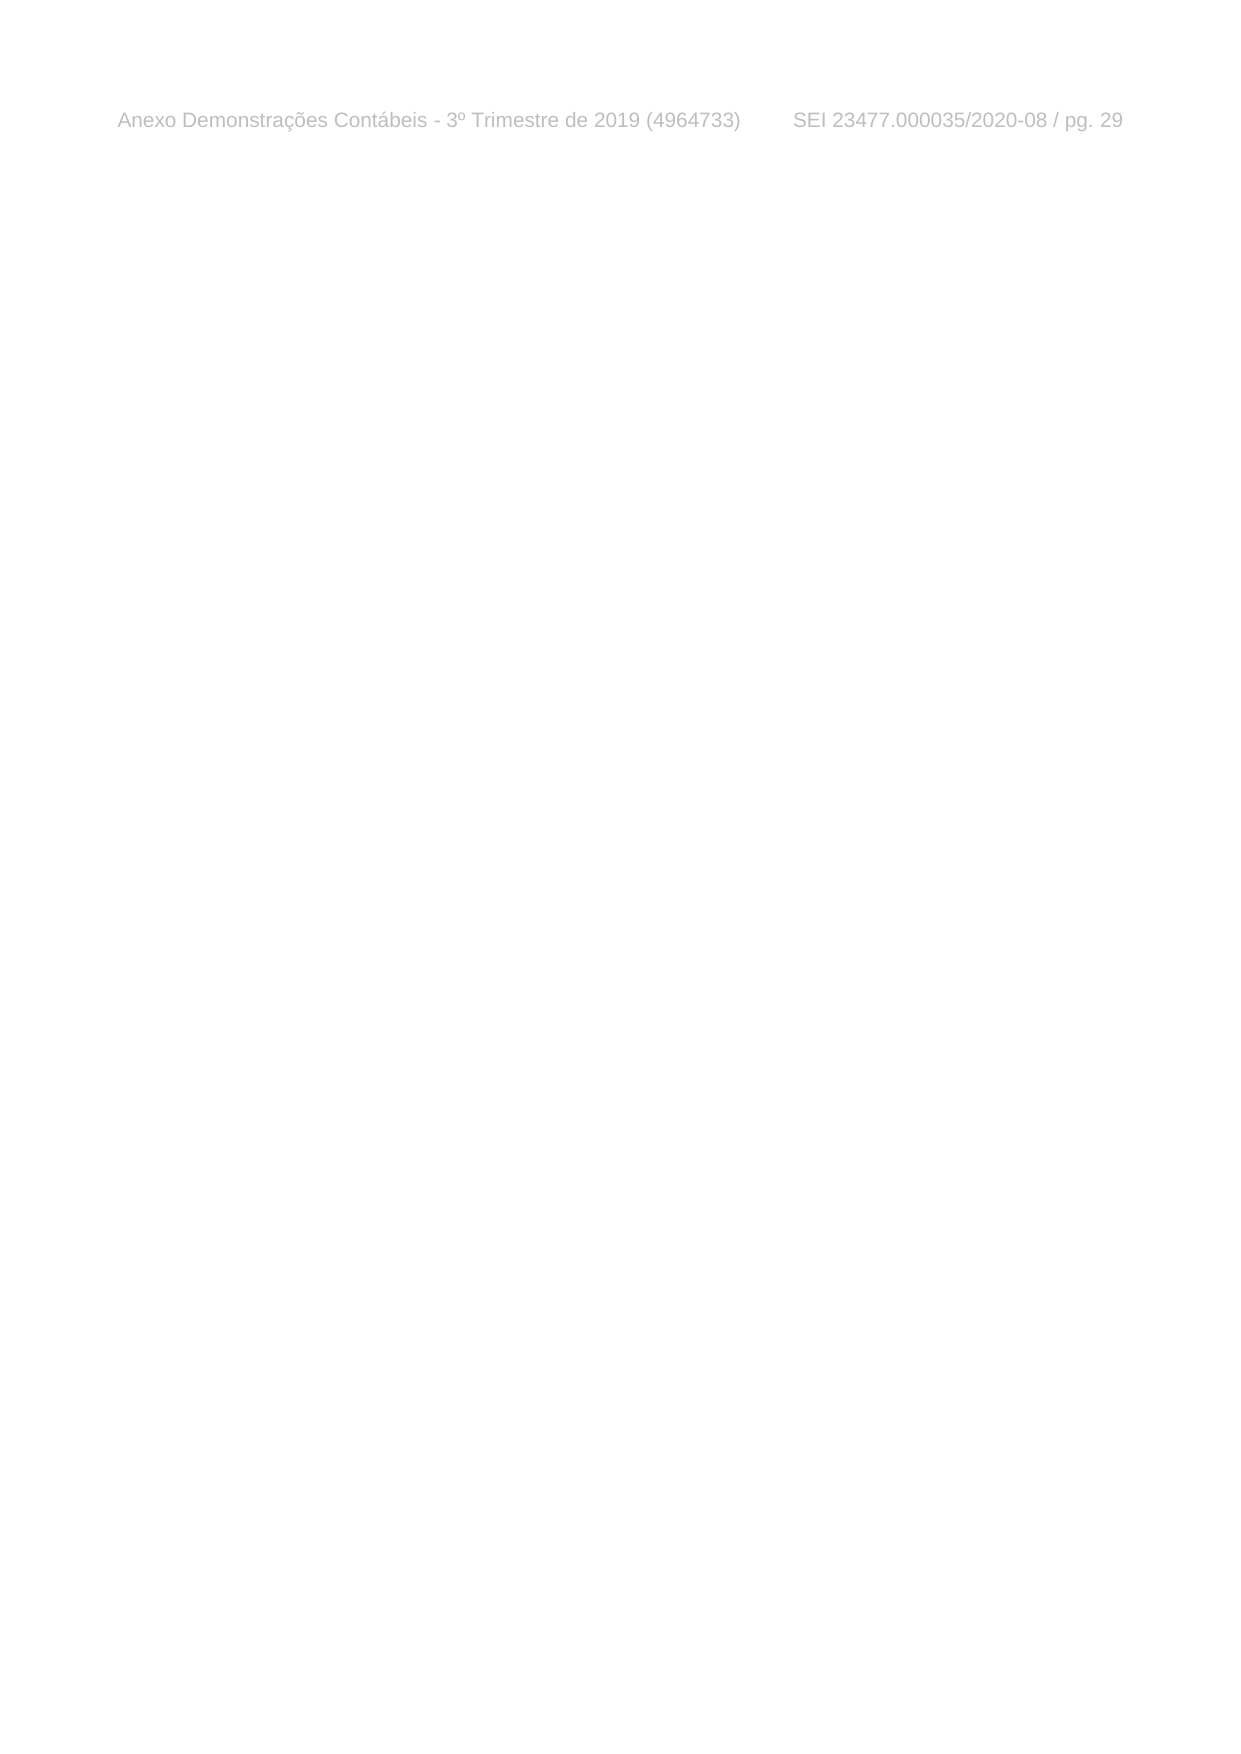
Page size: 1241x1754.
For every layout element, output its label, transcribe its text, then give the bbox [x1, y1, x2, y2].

text Anexo Demonstrações Contábeis - 3º Trimestre de 2019 (4964733) SEI 23477.000035/2020-08 / pg. 29 [117, 107, 1154, 131]
